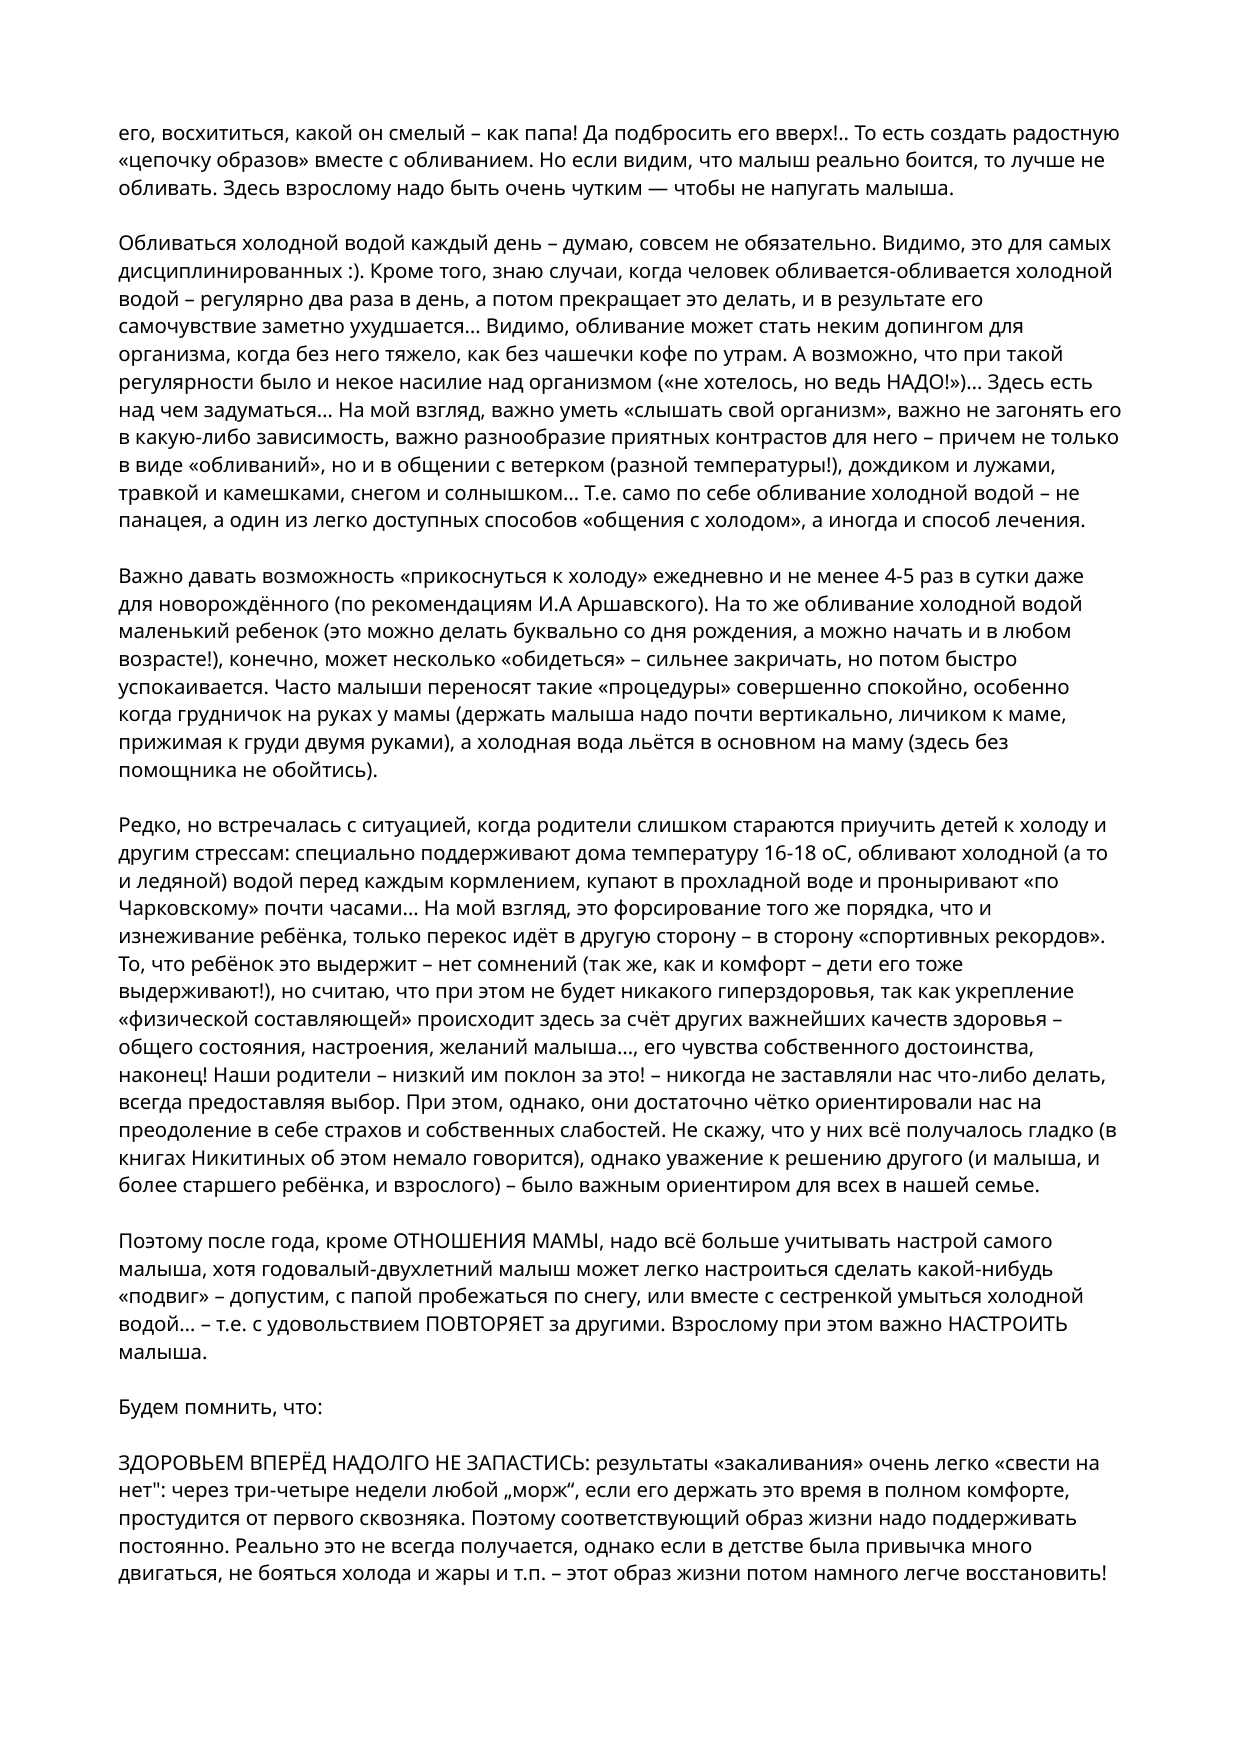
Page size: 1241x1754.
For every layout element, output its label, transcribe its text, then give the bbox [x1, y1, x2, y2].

text его, восхититься, какой он смелый – как папа! Да подбросить его вверх!.. То есть создать радостную «цепочку образов» вместе с обливанием. Но если видим, что малыш реально боится, то лучше не обливать. Здесь взрослому надо быть очень чутким — чтобы не напугать малыша. Обливаться холодной водой каждый день – думаю, совсем не обязательно. Видимо, это для самых дисциплинированных :). Кроме того, знаю случаи, когда человек обливается‑обливается холодной водой – регулярно два раза в день, а потом прекращает это делать, и в результате его самочувствие заметно ухудшается… Видимо, обливание может стать неким допингом для организма, когда без него тяжело, как без чашечки кофе по утрам. А возможно, что при такой регулярности было и некое насилие над организмом («не хотелось, но ведь НАДО!»)… Здесь есть над чем задуматься… На мой взгляд, важно уметь «слышать свой организм», важно не загонять его в какую‑либо зависимость, важно разнообразие приятных контрастов для него – причем не только в виде «обливаний», но и в общении с ветерком (разной температуры!), дождиком и лужами, травкой и камешками, снегом и солнышком… Т.е. само по себе обливание холодной водой – не панацея, а один из легко доступных способов «общения с холодом», а иногда и способ лечения. Важно давать возможность «прикоснуться к холоду» ежедневно и не менее 4-5 раз в сутки даже для новорождённого (по рекомендациям И.А Аршавского). На то же обливание холодной водой маленький ребенок (это можно делать буквально со дня рождения, а можно начать и в любом возрасте!), конечно, может несколько «обидеться» – сильнее закричать, но потом быстро успокаивается. Часто малыши переносят такие «процедуры» совершенно спокойно, особенно когда грудничок на руках у мамы (держать малыша надо почти вертикально, личиком к маме, прижимая к груди двумя руками), а холодная вода льётся в основном на маму (здесь без помощника не обойтись). Редко, но встречалась с ситуацией, когда родители слишком стараются приучить детей к холоду и другим стрессам: специально поддерживают дома температуру 16-18 оС, обливают холодной (а то и ледяной) водой перед каждым кормлением, купают в прохладной воде и проныривают «по Чарковскому» почти часами… На мой взгляд, это форсирование того же порядка, что и изнеживание ребёнка, только перекос идёт в другую сторону – в сторону «спортивных рекордов». То, что ребёнок это выдержит – нет сомнений (так же, как и комфорт – дети его тоже выдерживают!), но считаю, что при этом не будет никакого гиперздоровья, так как укрепление «физической составляющей» происходит здесь за счёт других важнейших качеств здоровья – общего состояния, настроения, желаний малыша…, его чувства собственного достоинства, наконец! Наши родители – низкий им поклон за это! – никогда не заставляли нас что‑либо делать, всегда предоставляя выбор. При этом, однако, они достаточно чётко ориентировали нас на преодоление в себе страхов и собственных слабостей. Не скажу, что у них всё получалось гладко (в книгах Никитиных об этом немало говорится), однако уважение к решению другого (и малыша, и более старшего ребёнка, и взрослого) – было важным ориентиром для всех в нашей семье. Поэтому после года, кроме ОТНОШЕНИЯ МАМЫ, надо всё больше учитывать настрой самого малыша, хотя годовалый‑двухлетний малыш может легко настроиться сделать какой‑нибудь «подвиг» – допустим, с папой пробежаться по снегу, или вместе с сестренкой умыться холодной водой… – т.е. с удовольствием ПОВТОРЯЕТ за другими. Взрослому при этом важно НАСТРОИТЬ малыша. Будем помнить, что: ЗДОРОВЬЕМ ВПЕРЁД НАДОЛГО НЕ ЗАПАСТИСЬ: результаты «закаливания» очень легко «свести на нет": через три‑четыре недели любой „морж“, если его держать это время в полном комфорте, простудится от первого сквозняка. Поэтому соответствующий образ жизни надо поддерживать постоянно. Реально это не всегда получается, однако если в детстве была привычка много двигаться, не бояться холода и жары и т.п. – этот образ жизни потом намного легче восстановить! [118, 118, 1122, 1614]
